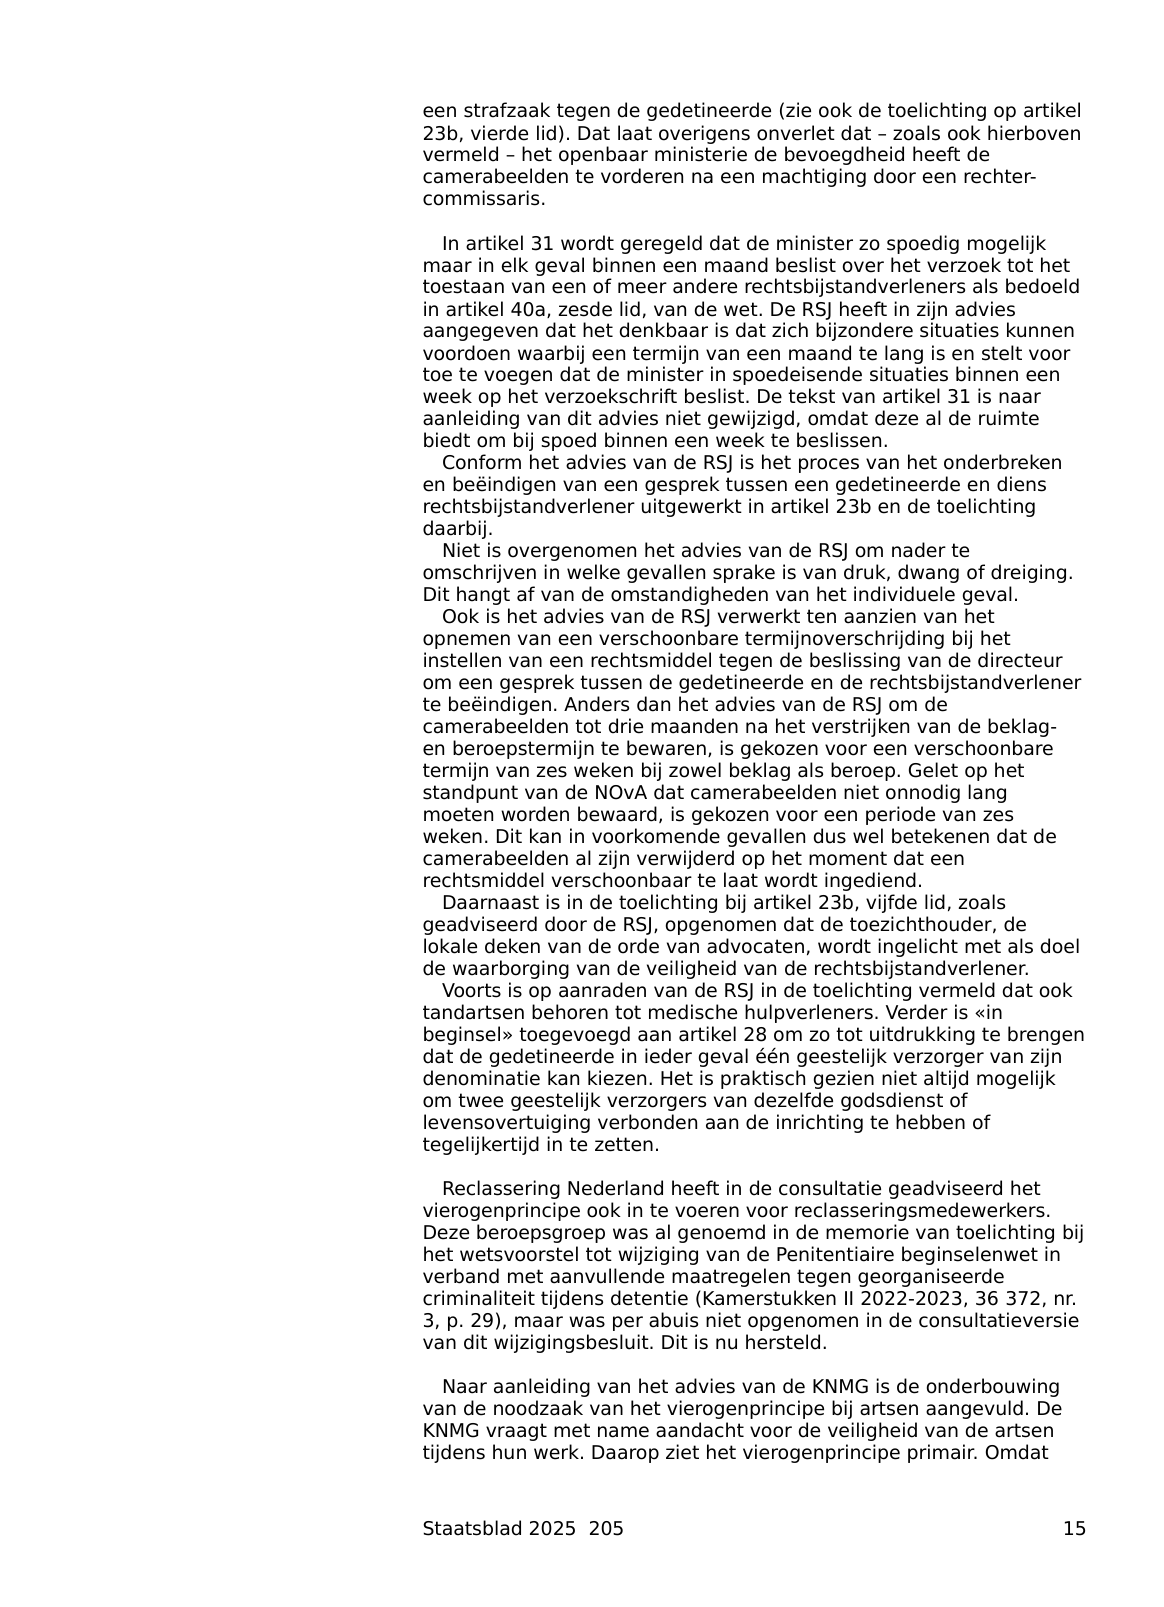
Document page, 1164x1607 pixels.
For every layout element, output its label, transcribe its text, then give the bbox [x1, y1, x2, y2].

text In artikel 31 wordt geregeld dat de minister zo spoedig mogelijk maar in elk geval binnen een maand beslist over het verzoek tot het toestaan van een of meer andere rechtsbijstandverleners als bedoeld in artikel 40a, zesde lid, van de wet. De RSJ heeft in zijn advies aangegeven dat het denkbaar is dat zich bijzondere situaties kunnen voordoen waarbij een termijn van een maand te lang is en stelt voor toe te voegen dat de minister in spoedeisende situaties binnen een week op het verzoekschrift beslist. De tekst van artikel 31 is naar aanleiding van dit advies niet gewijzigd, omdat deze al de ruimte biedt om bij spoed binnen een week te beslissen. [422, 232, 1087, 452]
text Reclassering Nederland heeft in de consultatie geadviseerd het vierogenprincipe ook in te voeren voor reclasseringsmedewerkers. Deze beroepsgroep was al genoemd in de memorie van toelichting bij het wetsvoorstel tot wijziging van de Penitentiaire beginselenwet in verband met aanvullende maatregelen tegen georganiseerde criminaliteit tijdens detentie (Kamerstukken II 2022-2023, 36 372, nr. 3, p. 29), maar was per abuis niet opgenomen in de consultatieversie van dit wijzigingsbesluit. Dit is nu hersteld. [422, 1178, 1087, 1354]
text een strafzaak tegen de gedetineerde (zie ook de toelichting op artikel 23b, vierde lid). Dat laat overigens onverlet dat – zoals ook hierboven vermeld – het openbaar ministerie de bevoegdheid heeft de camerabeelden te vorderen na een machtiging door een rechter-commissaris. [422, 100, 1087, 210]
text Niet is overgenomen het advies van de RSJ om nader te omschrijven in welke gevallen sprake is van druk, dwang of dreiging. Dit hangt af van de omstandigheden van het individuele geval. [422, 540, 1087, 606]
text Daarnaast is in de toelichting bij artikel 23b, vijfde lid, zoals geadviseerd door de RSJ, opgenomen dat de toezichthouder, de lokale deken van de orde van advocaten, wordt ingelicht met als doel de waarborging van de veiligheid van de rechtsbijstandverlener. [422, 892, 1087, 980]
text Ook is het advies van de RSJ verwerkt ten aanzien van het opnemen van een verschoonbare termijnoverschrijding bij het instellen van een rechtsmiddel tegen de beslissing van de directeur om een gesprek tussen de gedetineerde en de rechtsbijstandverlener te beëindigen. Anders dan het advies van de RSJ om de camerabeelden tot drie maanden na het verstrijken van de beklag- en beroepstermijn te bewaren, is gekozen voor een verschoonbare termijn van zes weken bij zowel beklag als beroep. Gelet op het standpunt van de NOvA dat camerabeelden niet onnodig lang moeten worden bewaard, is gekozen voor een periode van zes weken. Dit kan in voorkomende gevallen dus wel betekenen dat de camerabeelden al zijn verwijderd op het moment dat een rechtsmiddel verschoonbaar te laat wordt ingediend. [422, 606, 1087, 892]
text Naar aanleiding van het advies van de KNMG is de onderbouwing van de noodzaak van het vierogenprincipe bij artsen aangevuld. De KNMG vraagt met name aandacht voor de veiligheid van de artsen tijdens hun werk. Daarop ziet het vierogenprincipe primair. Omdat [422, 1376, 1087, 1464]
text Conform het advies van de RSJ is het proces van het onderbreken en beëindigen van een gesprek tussen een gedetineerde en diens rechtsbijstandverlener uitgewerkt in artikel 23b en de toelichting daarbij. [422, 452, 1087, 540]
text Voorts is op aanraden van de RSJ in de toelichting vermeld dat ook tandartsen behoren tot medische hulpverleners. Verder is «in beginsel» toegevoegd aan artikel 28 om zo tot uitdrukking te brengen dat de gedetineerde in ieder geval één geestelijk verzorger van zijn denominatie kan kiezen. Het is praktisch gezien niet altijd mogelijk om twee geestelijk verzorgers van dezelfde godsdienst of levensovertuiging verbonden aan de inrichting te hebben of tegelijkertijd in te zetten. [422, 980, 1087, 1156]
